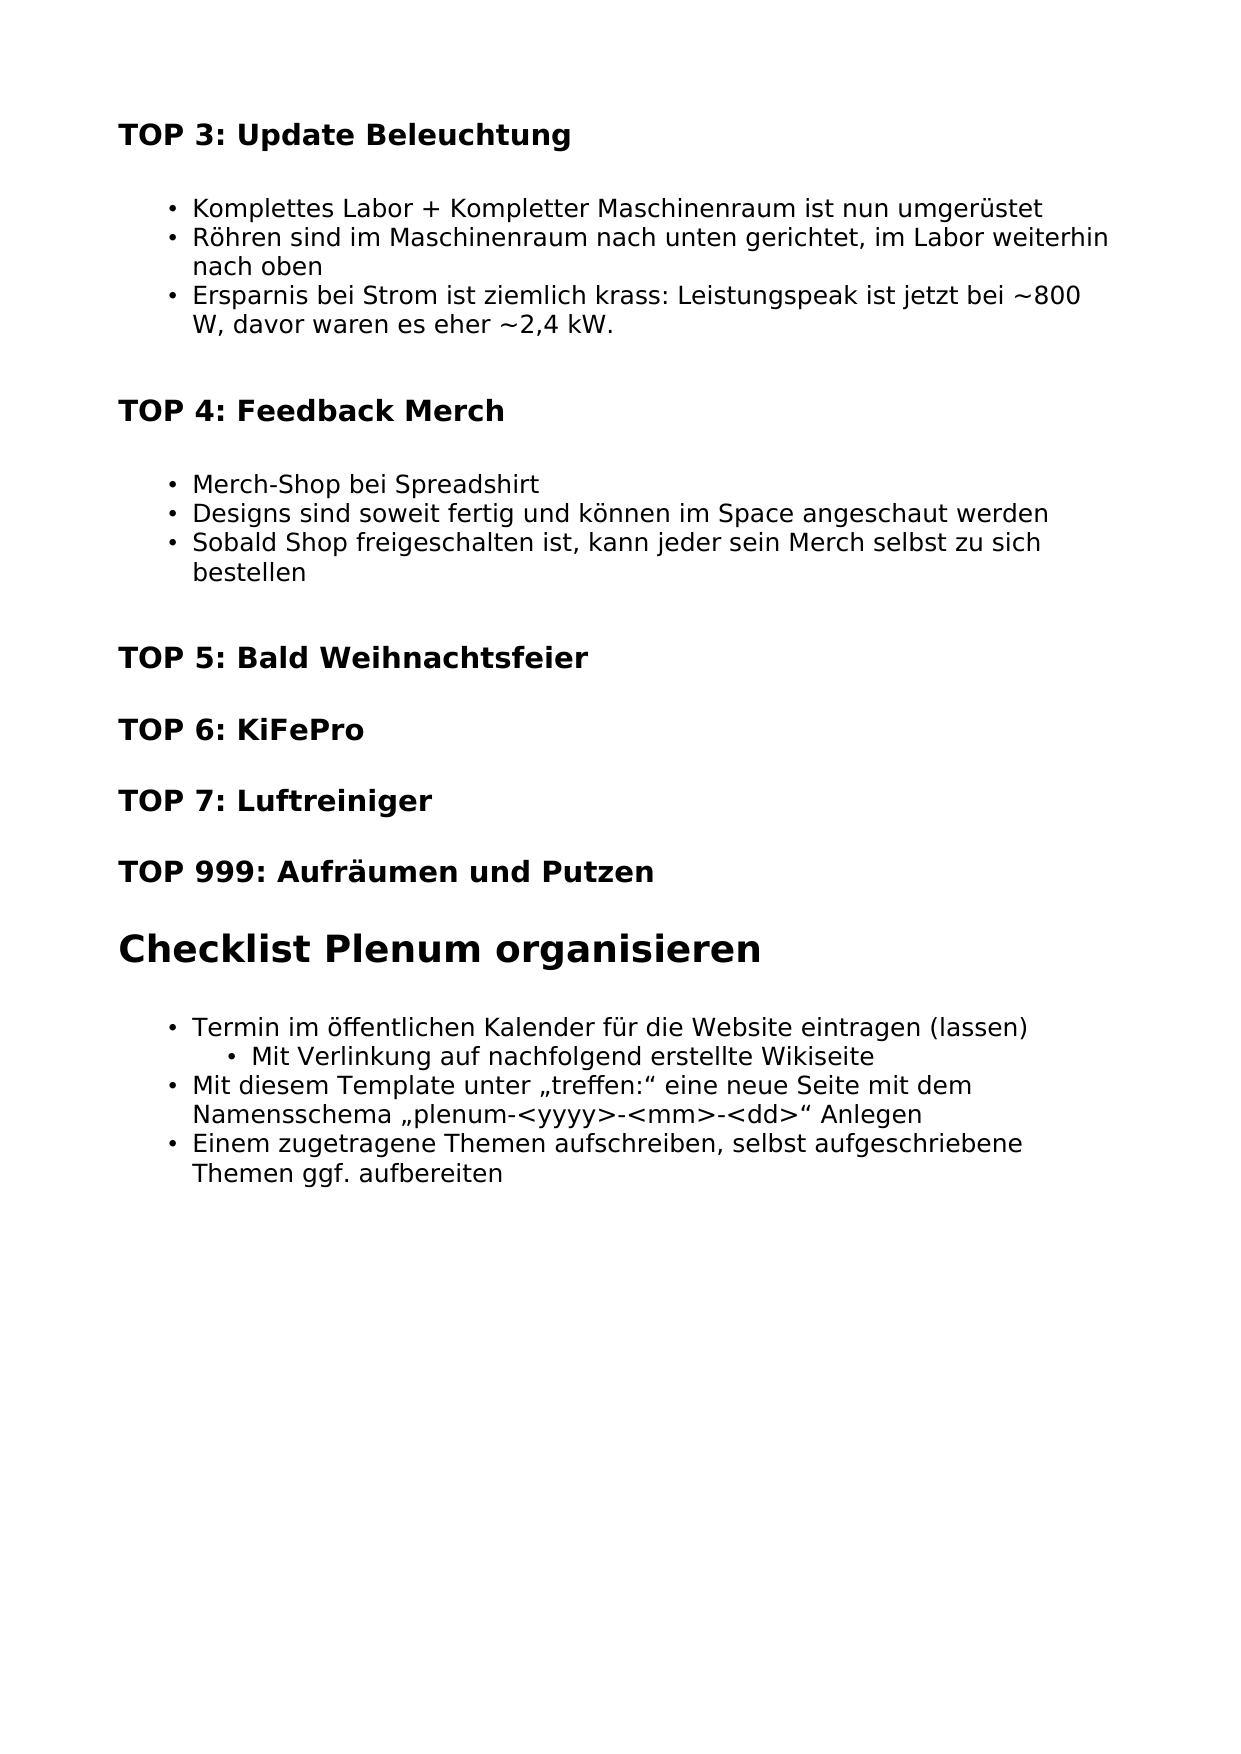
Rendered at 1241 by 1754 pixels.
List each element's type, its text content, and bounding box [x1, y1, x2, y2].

subtitle TOP 6: KiFePro [118, 713, 1122, 747]
list Mit diesem Template unter „treffen:“ eine neue Seite mit dem Namensschema „plenum-<yyyy>-<mm>-<dd>“ Anlegen [177, 1071, 1122, 1129]
subtitle TOP 7: Luftreiniger [118, 784, 1122, 818]
subtitle TOP 5: Bald Weihnachtsfeier [118, 641, 1122, 675]
list Röhren sind im Maschinenraum nach unten gerichtet, im Labor weiterhin nach oben [177, 223, 1122, 282]
list Sobald Shop freigeschalten ist, kann jeder sein Merch selbst zu sich bestellen [177, 529, 1122, 587]
subtitle Checklist Plenum organisieren [118, 927, 1122, 971]
list Designs sind soweit fertig und können im Space angeschaut werden [177, 499, 1122, 529]
subtitle TOP 999: Aufräumen und Putzen [118, 856, 1122, 890]
list Termin im öffentlichen Kalender für die Website eintragen (lassen) [177, 1013, 1122, 1042]
list Ersparnis bei Strom ist ziemlich krass: Leistungspeak ist jetzt bei ~800 W, davor waren es eher ~2,4 kW. [177, 282, 1122, 340]
list Komplettes Labor + Kompletter Maschinenraum ist nun umgerüstet [177, 194, 1122, 223]
list Einem zugetragene Themen aufschreiben, selbst aufgeschriebene Themen ggf. aufbereiten [177, 1129, 1122, 1188]
list Mit Verlinkung auf nachfolgend erstellte Wikiseite [236, 1042, 1122, 1071]
subtitle TOP 3: Update Beleuchtung [118, 118, 1122, 152]
subtitle TOP 4: Feedback Merch [118, 394, 1122, 428]
list Merch-Shop bei Spreadshirt [177, 470, 1122, 499]
